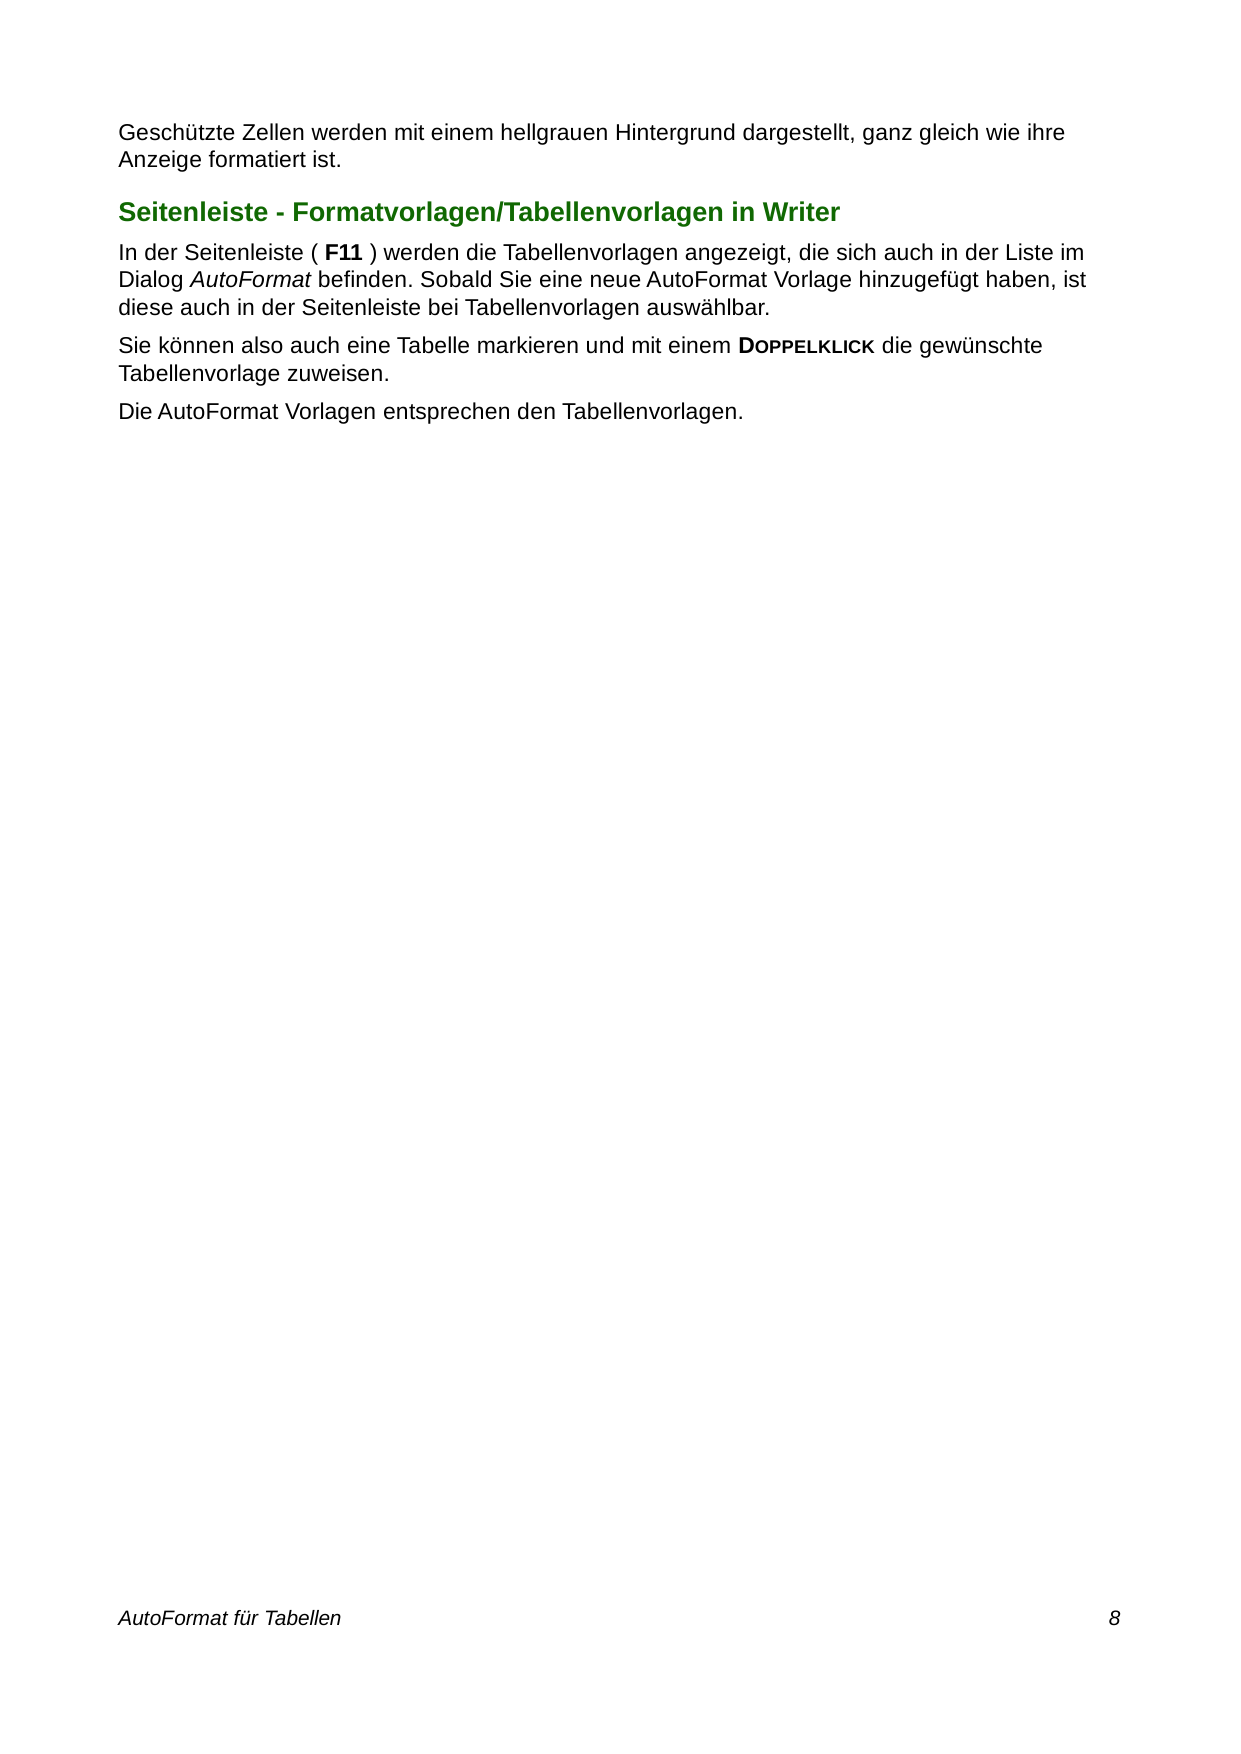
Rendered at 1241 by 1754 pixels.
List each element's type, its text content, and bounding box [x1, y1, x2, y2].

text Sie können also auch eine Tabelle markieren und mit einem Doppelklick die gewünschte Tabellenvorlage zuweisen. [118, 332, 1122, 386]
text In der Seitenleiste ( F11 ) werden die Tabellenvorlagen angezeigt, die sich auch in der Liste im Dialog AutoFormat befinden. Sobald Sie eine neue AutoFormat Vorlage hinzugefügt haben, ist diese auch in der Seitenleiste bei Tabellenvorlagen auswählbar. [118, 239, 1122, 320]
text Geschützte Zellen werden mit einem hellgrauen Hintergrund dargestellt, ganz gleich wie ihre Anzeige formatiert ist. [118, 118, 1122, 172]
text Die AutoFormat Vorlagen entsprechen den Tabellenvorlagen. [118, 398, 1122, 425]
subtitle Seitenleiste - Formatvorlagen/Tabellenvorlagen in Writer [118, 196, 1122, 227]
